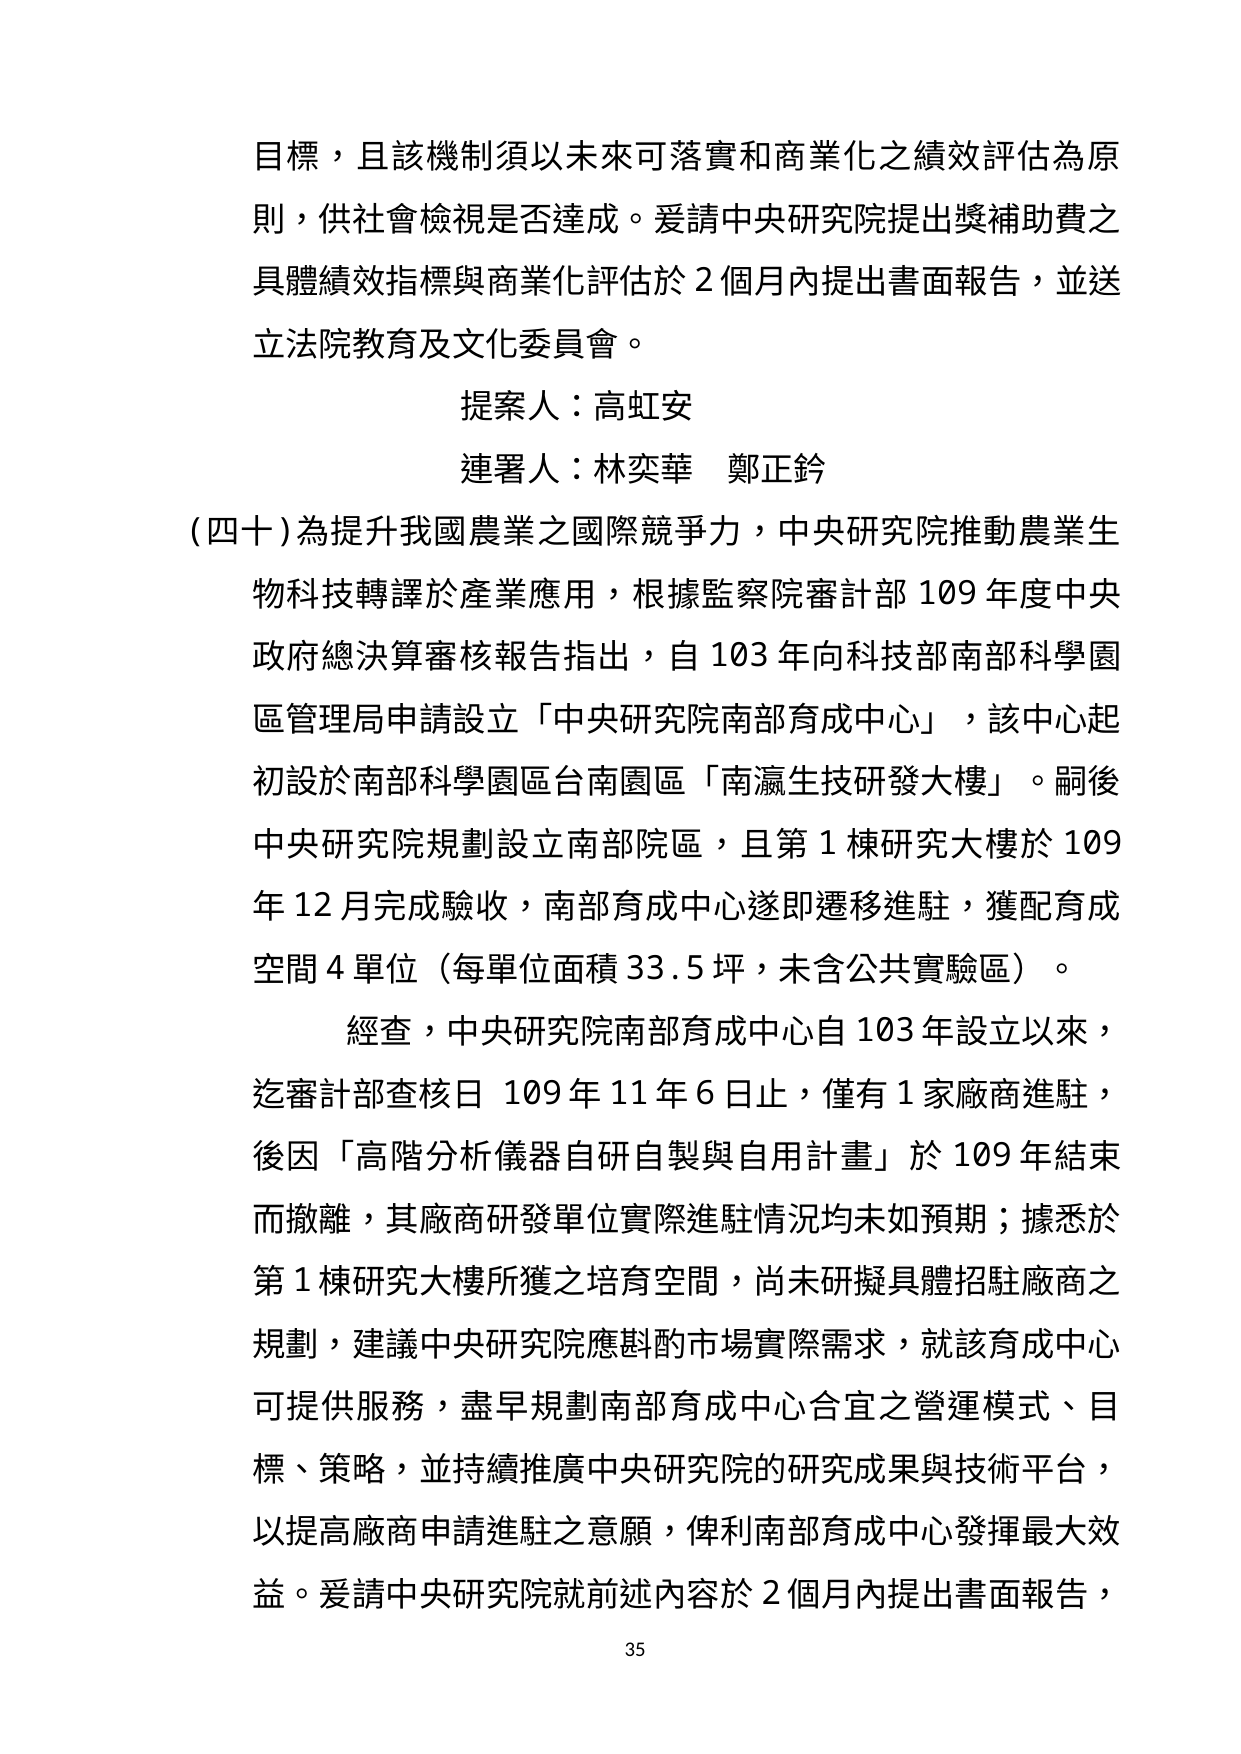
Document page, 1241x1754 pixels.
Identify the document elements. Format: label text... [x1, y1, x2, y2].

text (四十)為提升我國農業之國際競爭力，中央研究院推動農業生物科技轉譯於產業應用，根據監察院審計部109年度中央政府總決算審核報告指出，自103年向科技部南部科學園區管理局申請設立「中央研究院南部育成中心」，該中心起初設於南部科學園區台南園區「南瀛生技研發大樓」。嗣後中央研究院規劃設立南部院區，且第1棟研究大樓於109年12月完成驗收，南部育成中心遂即遷移進駐，獲配育成空間4單位（每單位面積33.5坪，未含公共實驗區）。 [185, 487, 1122, 987]
text 經查，中央研究院南部育成中心自103年設立以來，迄審計部查核日 109年11年6日止，僅有1家廠商進駐，後因「高階分析儀器自研自製與自用計畫」於109年結束而撤離，其廠商研發單位實際進駐情況均未如預期；據悉於第1棟研究大樓所獲之培育空間，尚未研擬具體招駐廠商之規劃，建議中央研究院應斟酌市場實際需求，就該育成中心可提供服務，盡早規劃南部育成中心合宜之營運模式、目標、策略，並持續推廣中央研究院的研究成果與技術平台，以提高廠商申請進駐之意願，俾利南部育成中心發揮最大效益。爰請中央研究院就前述內容於2個月內提出書面報告， [185, 987, 1122, 1612]
text 目標，且該機制須以未來可落實和商業化之績效評估為原則，供社會檢視是否達成。爰請中央研究院提出獎補助費之具體績效指標與商業化評估於2個月內提出書面報告，並送立法院教育及文化委員會。 [185, 112, 1122, 362]
text 提案人：高虹安 [460, 362, 1122, 425]
text 連署人：林奕華 鄭正鈐 [460, 425, 1122, 487]
